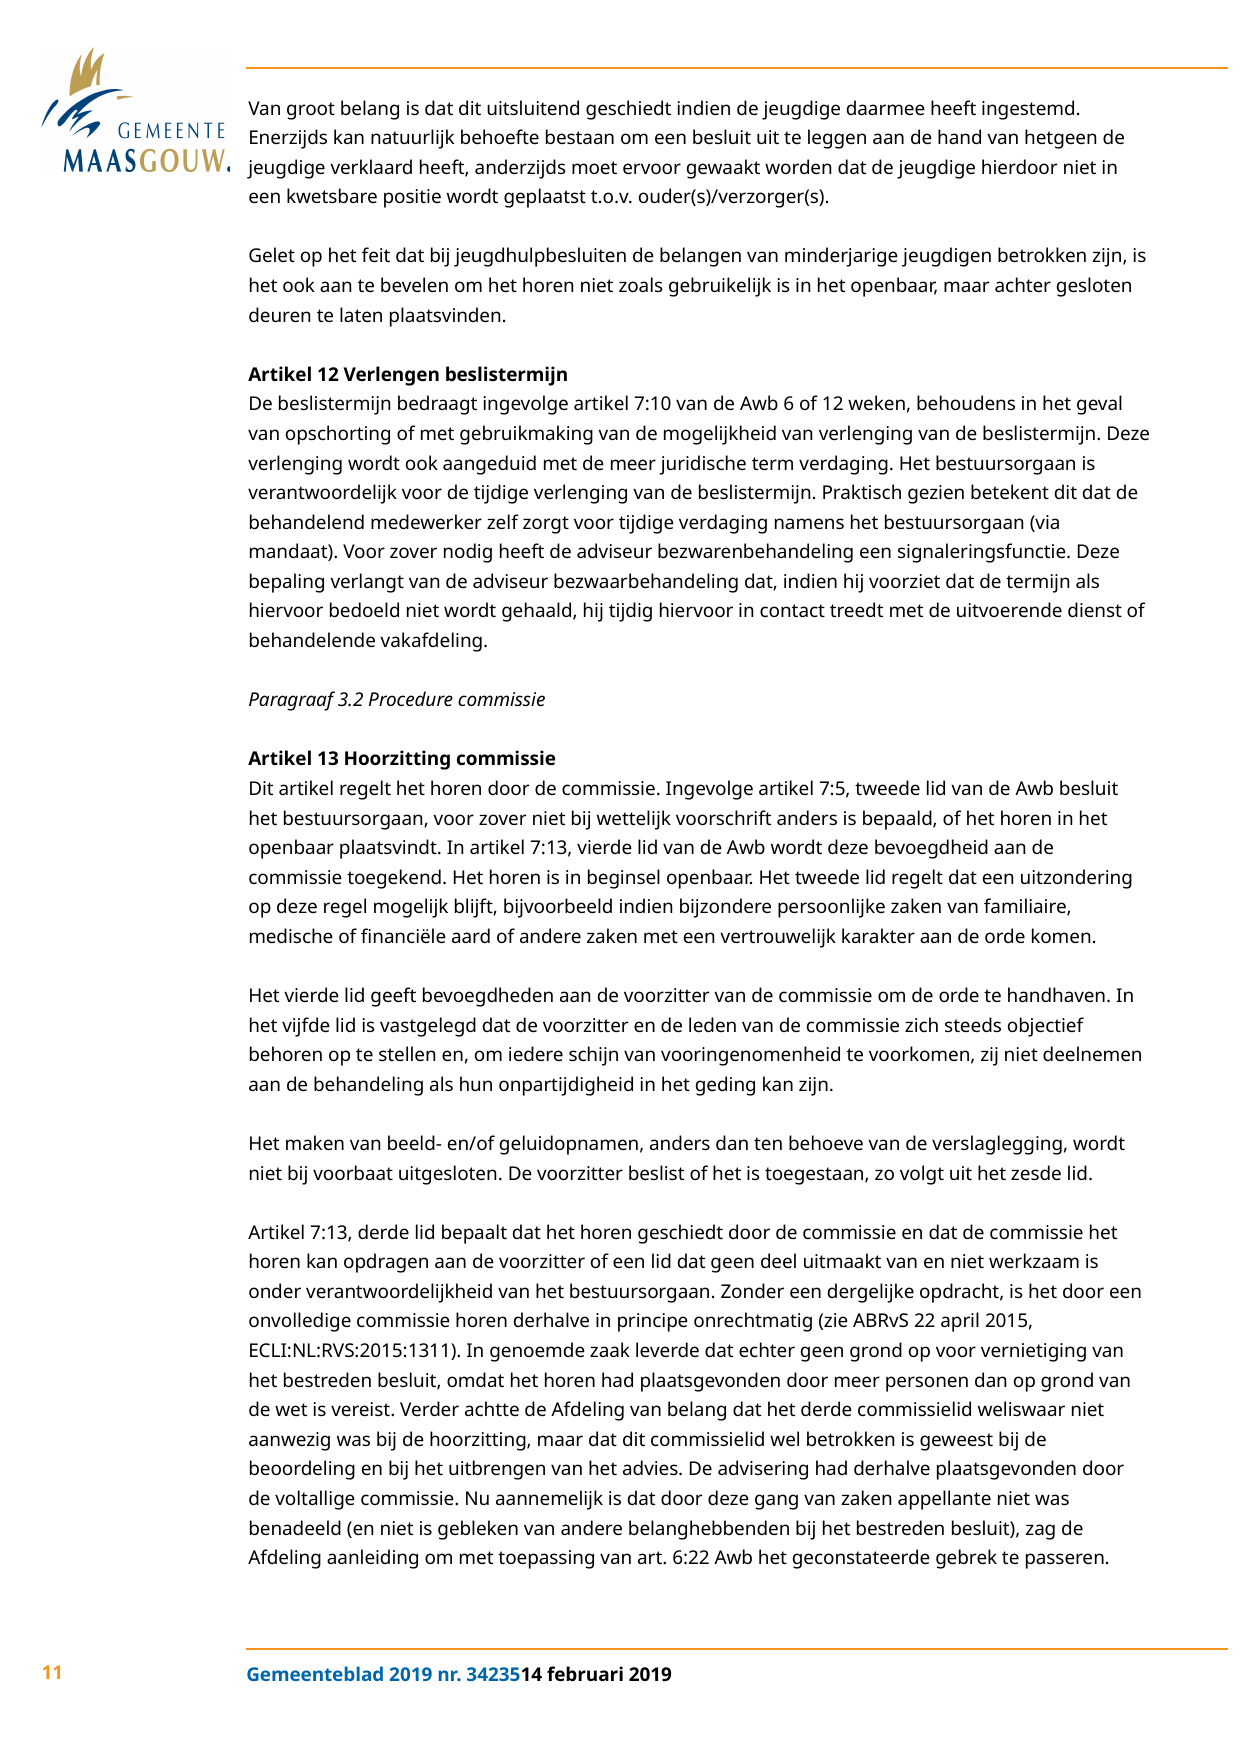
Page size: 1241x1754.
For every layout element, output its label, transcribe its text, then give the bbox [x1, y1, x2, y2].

text Gelet op het feit dat bij jeugdhulpbesluiten de belangen van minderjarige jeugdigen betrokken zijn, is het ook aan te bevelen om het horen niet zoals gebruikelijk is in het openbaar, maar achter gesloten deuren te laten plaatsvinden. [248, 243, 1152, 328]
text Artikel 12 Verlengen beslistermijn [248, 361, 1152, 387]
text De beslistermijn bedraagt ingevolge artikel 7:10 van de Awb 6 of 12 weken, behoudens in het geval van opschorting of met gebruikmaking van de mogelijkheid van verlenging van de beslistermijn. Deze verlenging wordt ook aangeduid met de meer juridische term verdaging. Het bestuursorgaan is verantwoordelijk voor de tijdige verlenging van de beslistermijn. Praktisch gezien betekent dit dat de behandelend medewerker zelf zorgt voor tijdige verdaging namens het bestuursorgaan (via mandaat). Voor zover nodig heeft de adviseur bezwarenbehandeling een signaleringsfunctie. Deze bepaling verlangt van de adviseur bezwaarbehandeling dat, indien hij voorziet dat de termijn als hiervoor bedoeld niet wordt gehaald, hij tijdig hiervoor in contact treedt met de uitvoerende dienst of behandelende vakafdeling. [248, 391, 1152, 653]
text Het vierde lid geeft bevoegdheden aan de voorzitter van de commissie om de orde te handhaven. In het vijfde lid is vastgelegd dat de voorzitter en de leden van de commissie zich steeds objectief behoren op te stellen en, om iedere schijn van vooringenomenheid te voorkomen, zij niet deelnemen aan de behandeling als hun onpartijdigheid in het geding kan zijn. [248, 982, 1152, 1097]
text Artikel 7:13, derde lid bepaalt dat het horen geschiedt door de commissie en dat de commissie het horen kan opdragen aan de voorzitter of een lid dat geen deel uitmaakt van en niet werkzaam is onder verantwoordelijkheid van het bestuursorgaan. Zonder een dergelijke opdracht, is het door een onvolledige commissie horen derhalve in principe onrechtmatig (zie ABRvS 22 april 2015, ECLI:NL:RVS:2015:1311). In genoemde zaak leverde dat echter geen grond op voor vernietiging van het bestreden besluit, omdat het horen had plaatsgevonden door meer personen dan op grond van de wet is vereist. Verder achtte de Afdeling van belang dat het derde commissielid weliswaar niet aanwezig was bij de hoorzitting, maar dat dit commissielid wel betrokken is geweest bij de beoordeling en bij het uitbrengen van het advies. De advisering had derhalve plaatsgevonden door de voltallige commissie. Nu aannemelijk is dat door deze gang van zaken appellante niet was benadeeld (en niet is gebleken van andere belanghebbenden bij het bestreden besluit), zag de Afdeling aanleiding om met toepassing van art. 6:22 Awb het geconstateerde gebrek te passeren. [248, 1219, 1152, 1570]
text Paragraaf 3.2 Procedure commissie [248, 686, 1152, 712]
picture [41, 47, 231, 172]
text Het maken van beeld- en/of geluidopnamen, anders dan ten behoeve van de verslaglegging, wordt niet bij voorbaat uitgesloten. De voorzitter beslist of het is toegestaan, zo volgt uit het zesde lid. [248, 1130, 1152, 1186]
text Artikel 13 Hoorzitting commissie [248, 746, 1152, 771]
text Dit artikel regelt het horen door de commissie. Ingevolge artikel 7:5, tweede lid van de Awb besluit het bestuursorgaan, voor zover niet bij wettelijk voorschrift anders is bepaald, of het horen in het openbaar plaatsvindt. In artikel 7:13, vierde lid van de Awb wordt deze bevoegdheid aan de commissie toegekend. Het horen is in beginsel openbaar. Het tweede lid regelt dat een uitzondering op deze regel mogelijk blijft, bijvoorbeeld indien bijzondere persoonlijke zaken van familiaire, medische of financiële aard of andere zaken met een vertrouwelijk karakter aan de orde komen. [248, 775, 1152, 949]
text Van groot belang is dat dit uitsluitend geschiedt indien de jeugdige daarmee heeft ingestemd. Enerzijds kan natuurlijk behoefte bestaan om een besluit uit te leggen aan de hand van hetgeen de jeugdige verklaard heeft, anderzijds moet ervoor gewaakt worden dat de jeugdige hierdoor niet in een kwetsbare positie wordt geplaatst t.o.v. ouder(s)/verzorger(s). [248, 95, 1152, 209]
